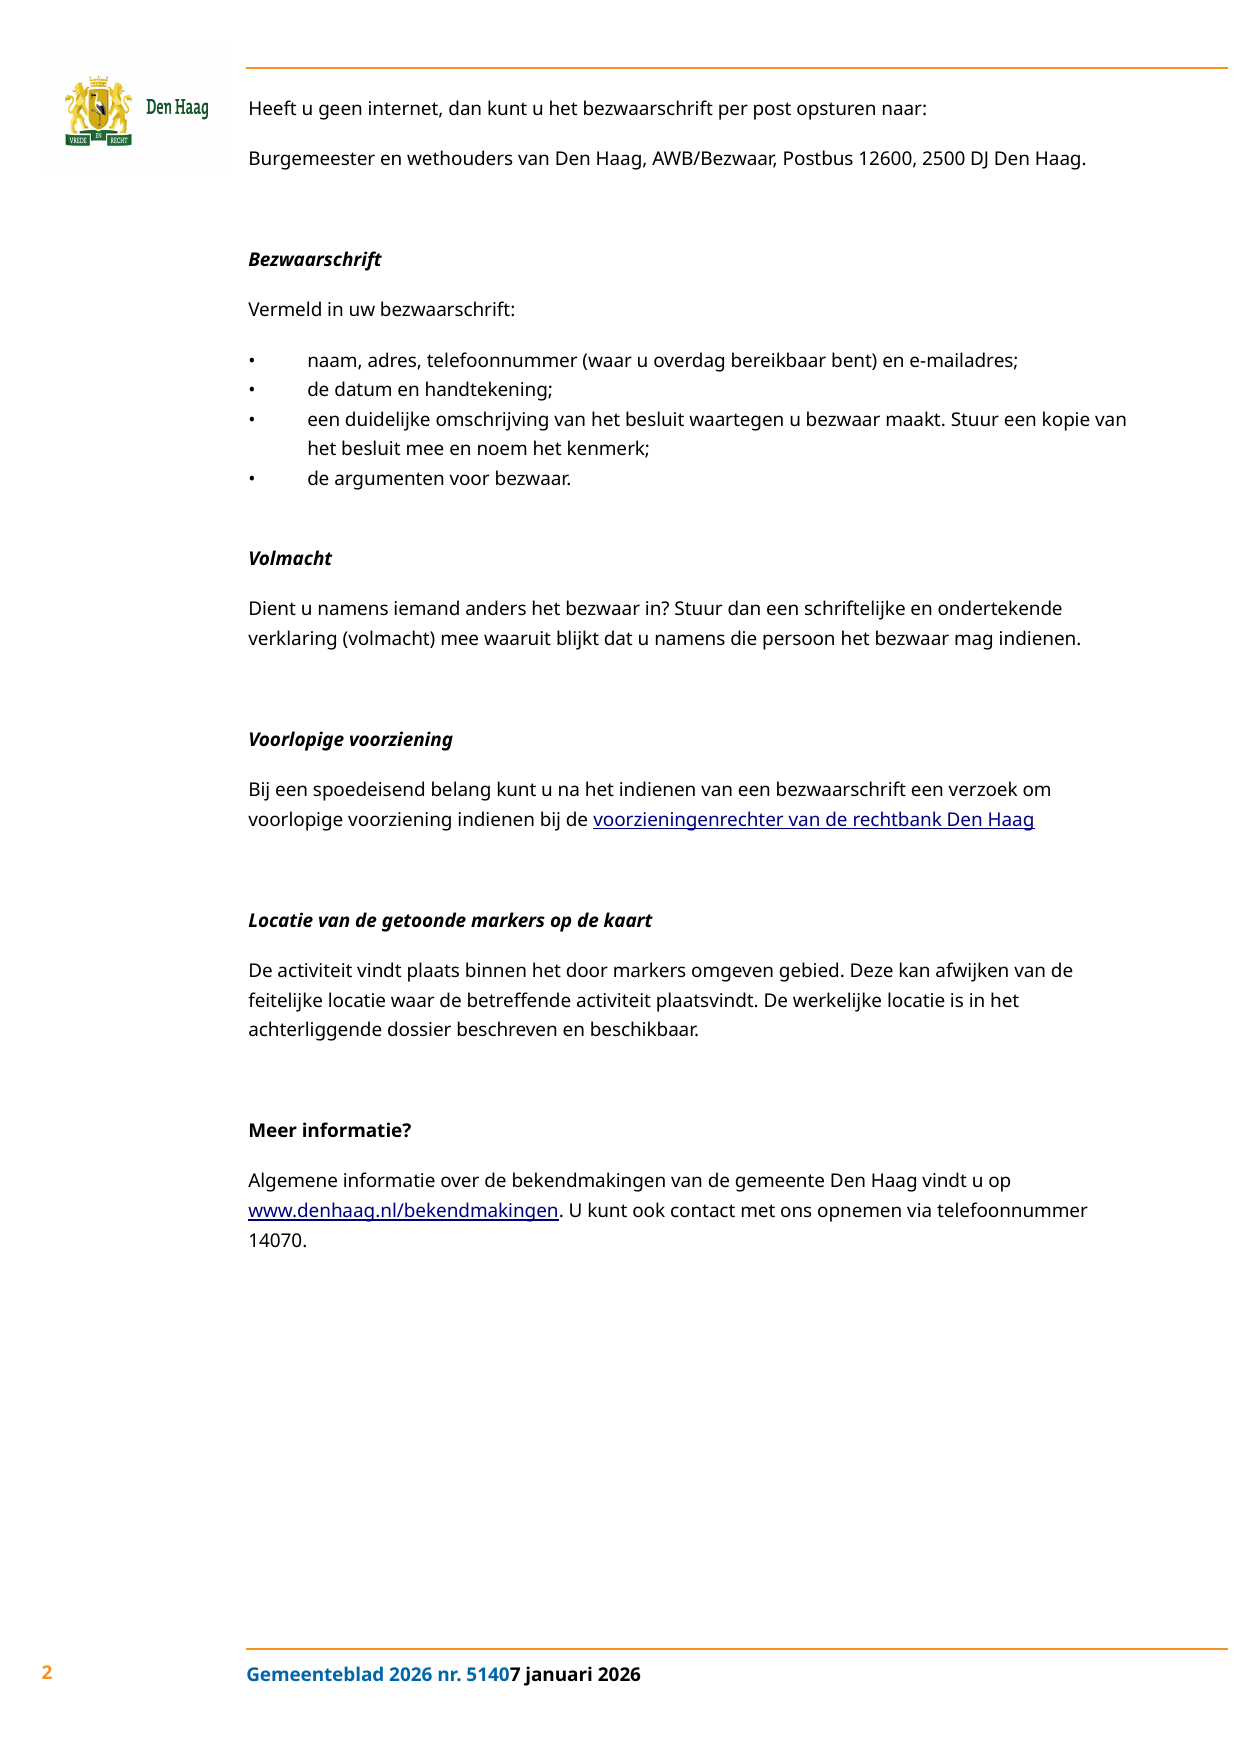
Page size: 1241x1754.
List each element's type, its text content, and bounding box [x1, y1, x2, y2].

text Vermeld in uw bezwaarschrift: [248, 296, 1152, 322]
text De activiteit vindt plaats binnen het door markers omgeven gebied. Deze kan afwijken van de feitelijke locatie waar de betreffende activiteit plaatsvindt. De werkelijke locatie is in het achterliggende dossier beschreven en beschikbaar. [248, 957, 1152, 1042]
text Algemene informatie over de bekendmakingen van de gemeente Den Haag vindt u op www.denhaag.nl/bekendmakingen. U kunt ook contact met ons opnemen via telefoonnummer 14070. [248, 1168, 1152, 1253]
picture [41, 47, 231, 172]
text Voorlopige voorziening [248, 726, 1152, 752]
list de datum en handtekening; [248, 376, 1152, 402]
text Dient u namens iemand anders het bezwaar in? Stuur dan een schriftelijke en ondertekende verklaring (volmacht) mee waaruit blijkt dat u namens die persoon het bezwaar mag indienen. [248, 596, 1152, 651]
list een duidelijke omschrijving van het besluit waartegen u bezwaar maakt. Stuur een kopie van het besluit mee en noem het kenmerk; [248, 406, 1152, 461]
list naam, adres, telefoonnummer (waar u overdag bereikbaar bent) en e-mailadres; [248, 347, 1152, 373]
list de argumenten voor bezwaar. [248, 465, 1152, 491]
text Locatie van de getoonde markers op de kaart [248, 907, 1152, 933]
text Heeft u geen internet, dan kunt u het bezwaarschrift per post opsturen naar: [248, 95, 1152, 121]
text Bij een spoedeisend belang kunt u na het indienen van een bezwaarschrift een verzoek om voorlopige voorziening indienen bij de voorzieningenrechter van de rechtbank Den Haag [248, 776, 1152, 832]
text Meer informatie? [248, 1117, 1152, 1143]
text Volmacht [248, 545, 1152, 571]
text Burgemeester en wethouders van Den Haag, AWB/Bezwaar, Postbus 12600, 2500 DJ Den Haag. [248, 145, 1152, 171]
text Bezwaarschrift [248, 246, 1152, 272]
